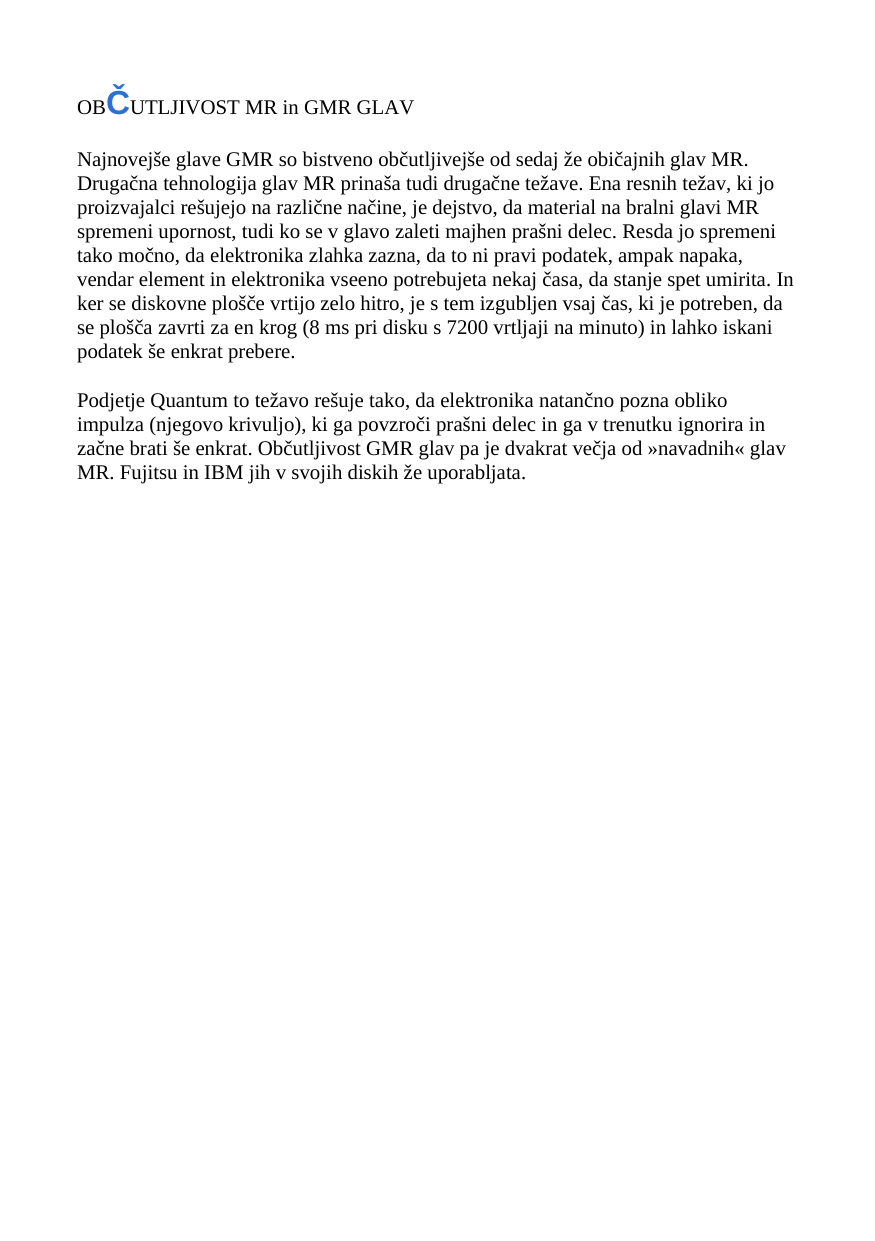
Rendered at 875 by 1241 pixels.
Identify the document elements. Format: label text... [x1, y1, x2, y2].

text Podjetje Quantum to težavo rešuje tako, da elektronika natančno pozna obliko impulza (njegovo krivuljo), ki ga povzroči prašni delec in ga v trenutku ignorira in začne brati še enkrat. Občutljivost GMR glav pa je dvakrat večja od »navadnih« glav MR. Fujitsu in IBM jih v svojih diskih že uporabljata. [77, 388, 797, 484]
text Najnovejše glave GMR so bistveno občutljivejše od sedaj že običajnih glav MR. Drugačna tehnologija glav MR prinaša tudi drugačne težave. Ena resnih težav, ki jo proizvajalci rešujejo na različne načine, je dejstvo, da material na bralni glavi MR spremeni upornost, tudi ko se v glavo zaleti majhen prašni delec. Resda jo spremeni tako močno, da elektronika zlahka zazna, da to ni pravi podatek, ampak napaka, vendar element in elektronika vseeno potrebujeta nekaj časa, da stanje spet umirita. In ker se diskovne plošče vrtijo zelo hitro, je s tem izgubljen vsaj čas, ki je potreben, da se plošča zavrti za en krog (8 ms pri disku s 7200 vrtljaji na minuto) in lahko iskani podatek še enkrat prebere. [77, 147, 797, 363]
text OBČUTLJIVOST MR in GMR GLAV [77, 83, 797, 122]
